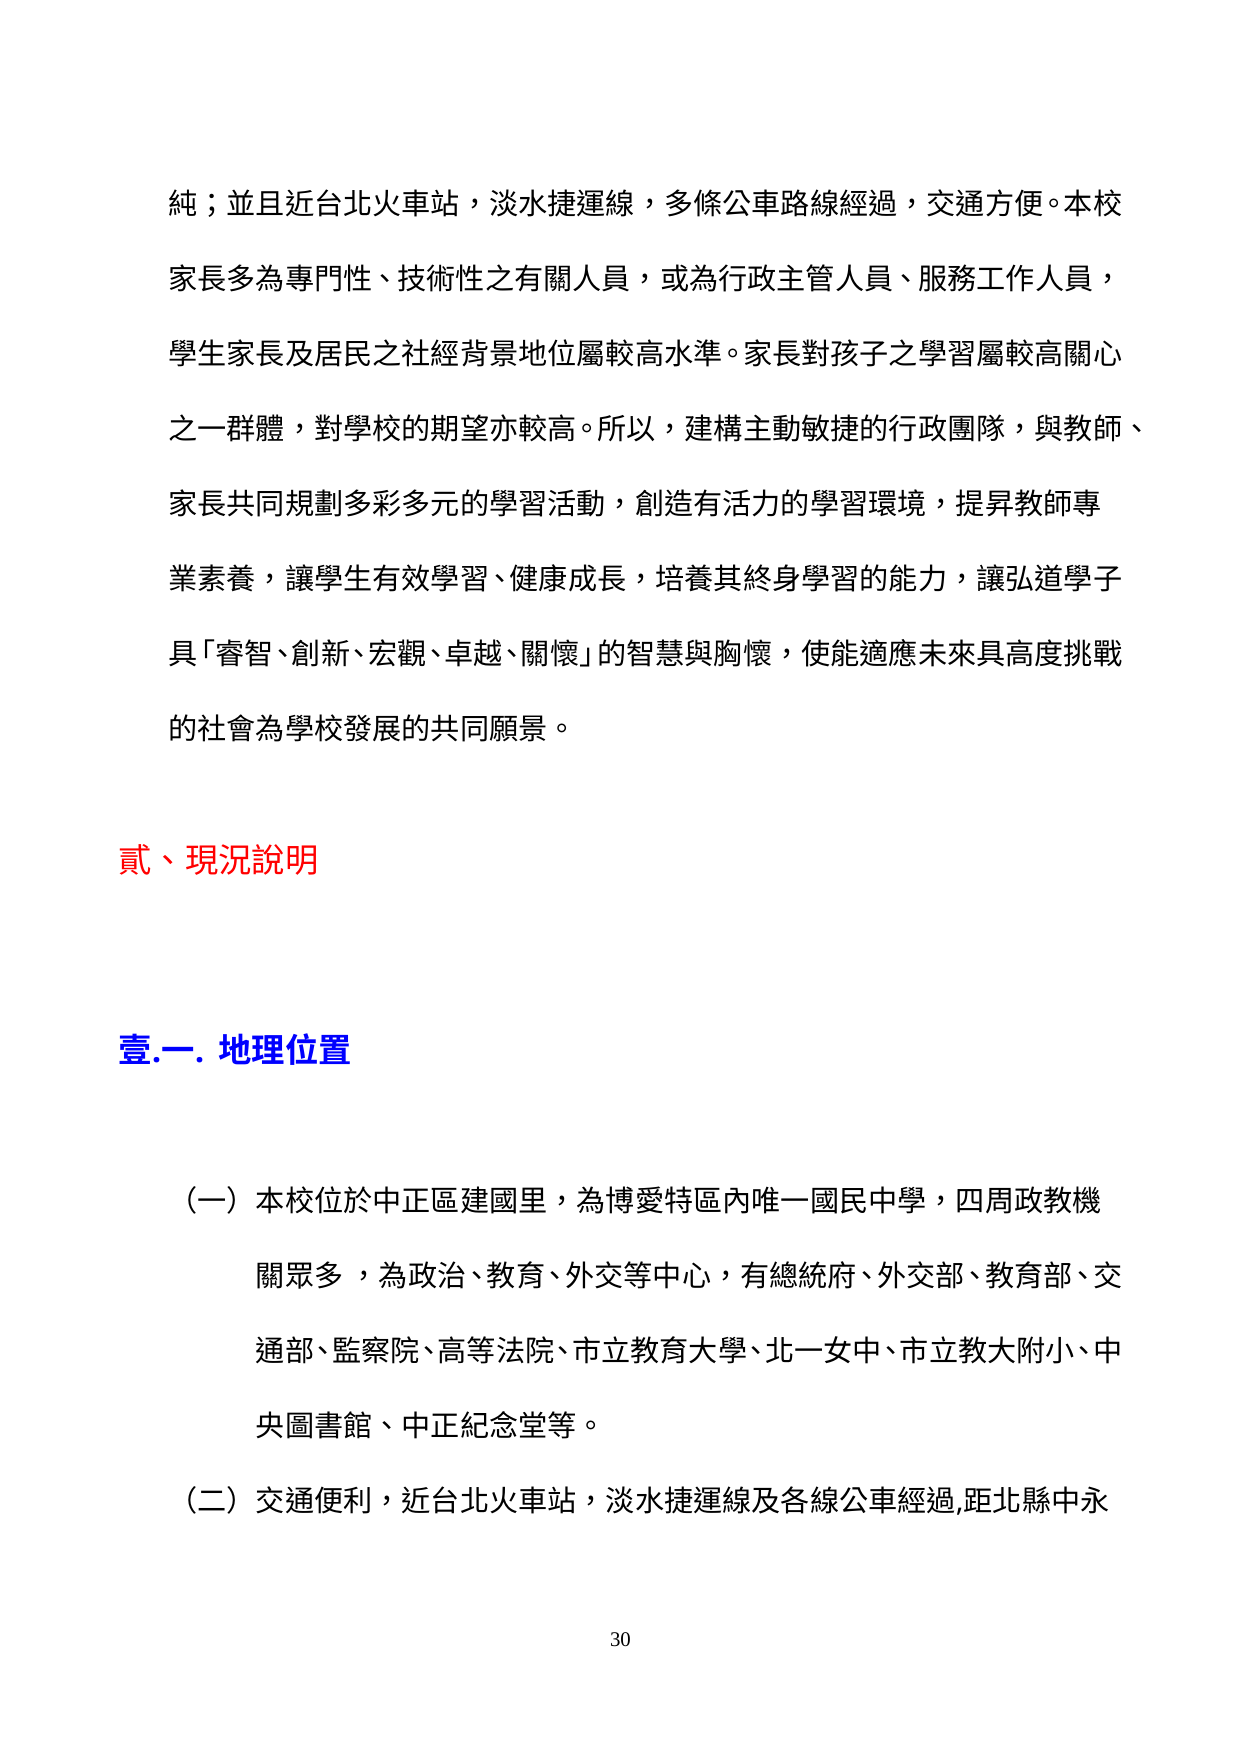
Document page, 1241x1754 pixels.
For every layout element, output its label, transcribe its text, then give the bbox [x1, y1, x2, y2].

text （二）交通便利，近台北火車站，淡水捷運線及各線公車經過,距北縣中永 [168, 1461, 1122, 1536]
subtitle 貳、現況說明 [118, 821, 1122, 896]
text 本校創校於民國58年,位處博愛特區，四周多政府機關及學校，環境單純；並且近台北火車站，淡水捷運線，多條公車路線經過，交通方便。本校家長多為專門性、技術性之有關人員，或為行政主管人員、服務工作人員，學生家長及居民之社經背景地位屬較高水準。家長對孩子之學習屬較高關心之一群體，對學校的期望亦較高。所以，建構主動敏捷的行政團隊，與教師、家長共同規劃多彩多元的學習活動，創造有活力的學習環境，提昇教師專業素養，讓學生有效學習、健康成長，培養其終身學習的能力，讓弘道學子具「睿智、創新、宏觀、卓越、關懷」的智慧與胸懷，使能適應未來具高度挑戰的社會為學校發展的共同願景。 [168, 164, 1122, 764]
subtitle 地理位置 [118, 1011, 1122, 1086]
text （一）本校位於中正區建國里，為博愛特區內唯一國民中學，四周政教機關眾多 ，為政治、教育、外交等中心，有總統府、外交部、教育部、交通部、監察院、高等法院、市立教育大學、北一女中、市立教大附小、中央圖書館、中正紀念堂等。 [168, 1161, 1122, 1461]
